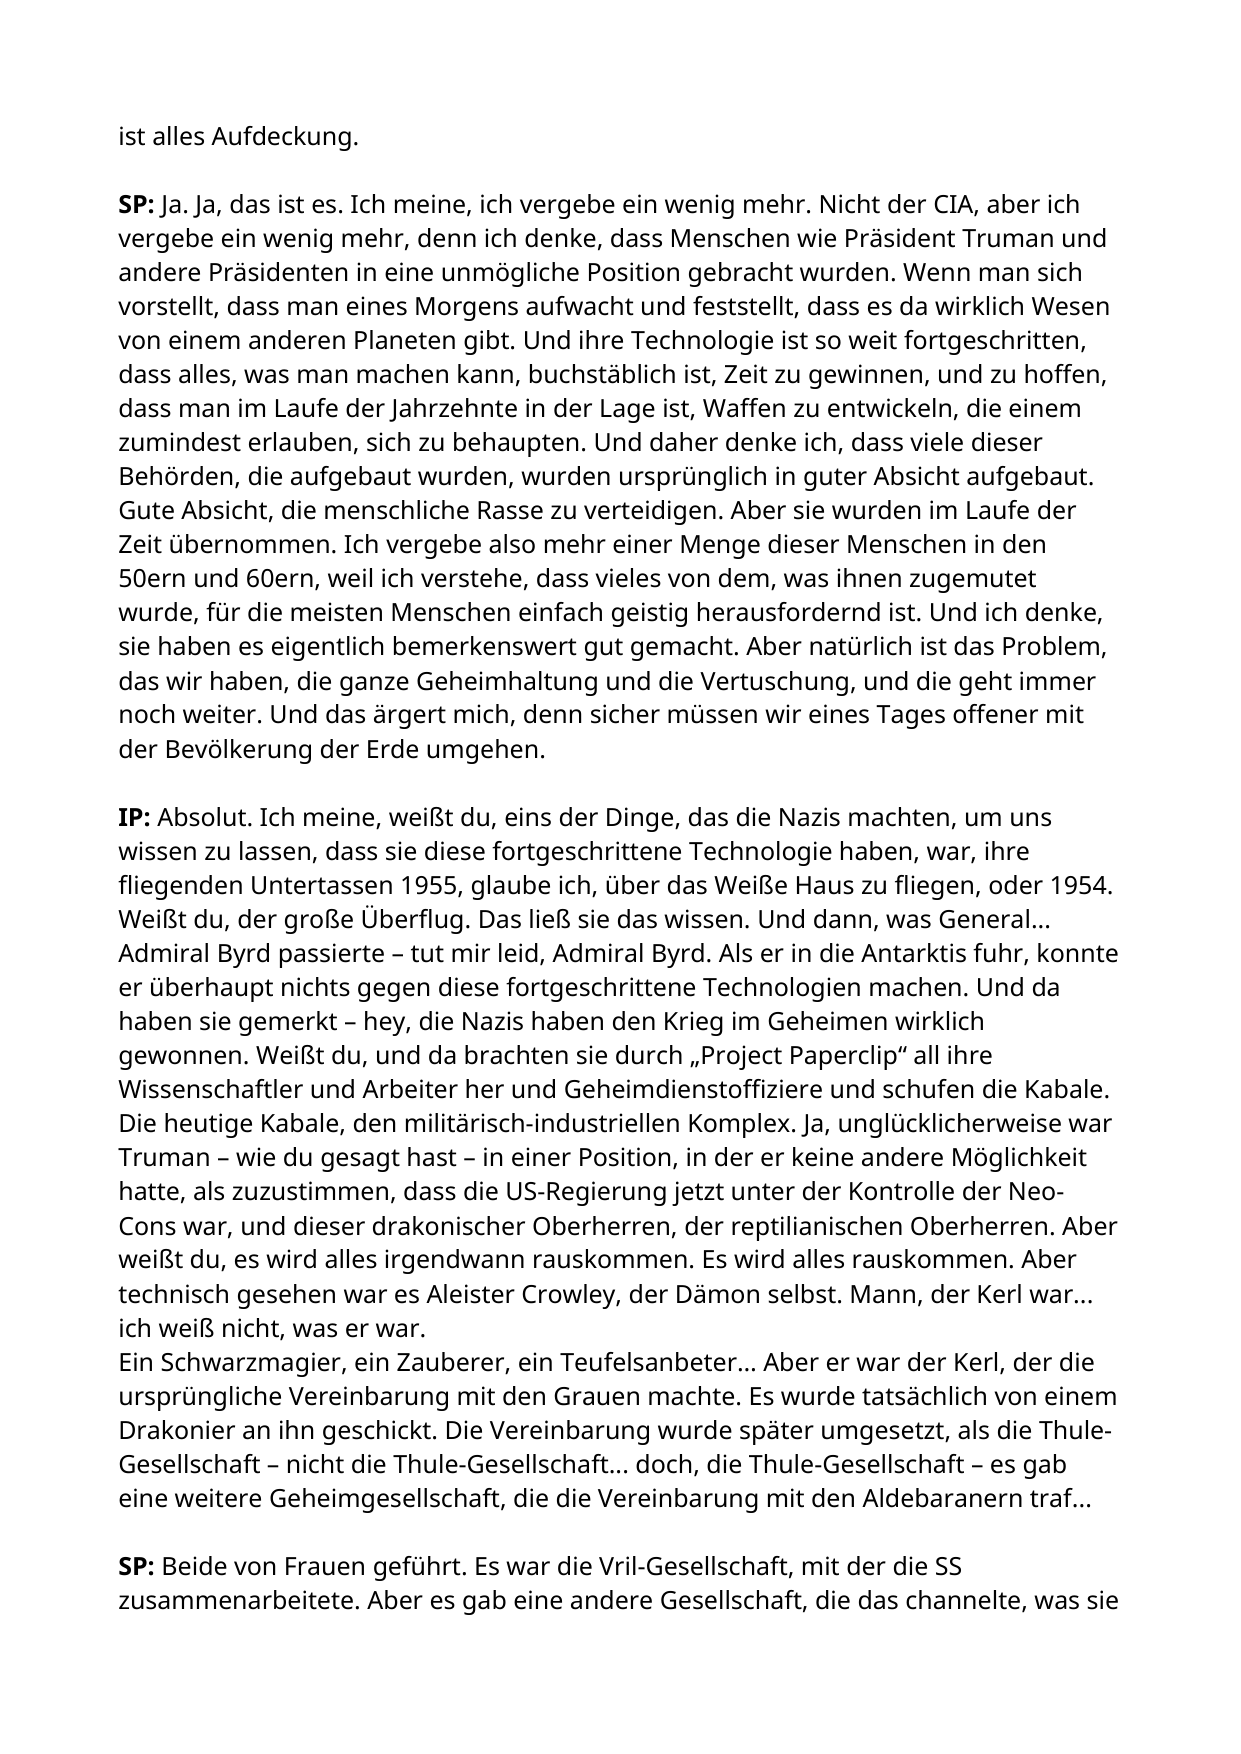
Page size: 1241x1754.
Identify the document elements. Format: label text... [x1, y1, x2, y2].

text IP: Absolut. Ich meine, weißt du, eins der Dinge, das die Nazis machten, um uns wissen zu lassen, dass sie diese fortgeschrittene Technologie haben, war, ihre fliegenden Untertassen 1955, glaube ich, über das Weiße Haus zu fliegen, oder 1954. Weißt du, der große Überflug. Das ließ sie das wissen. Und dann, was General... Admiral Byrd passierte – tut mir leid, Admiral Byrd. Als er in die Antarktis fuhr, konnte er überhaupt nichts gegen diese fortgeschrittene Technologien machen. Und da haben sie gemerkt – hey, die Nazis haben den Krieg im Geheimen wirklich gewonnen. Weißt du, und da brachten sie durch „Project Paperclip“ all ihre Wissenschaftler und Arbeiter her und Geheimdienstoffiziere und schufen die Kabale. Die heutige Kabale, den militärisch-industriellen Komplex. Ja, unglücklicherweise war Truman – wie du gesagt hast – in einer Position, in der er keine andere Möglichkeit hatte, als zuzustimmen, dass die US-Regierung jetzt unter der Kontrolle der Neo-Cons war, und dieser drakonischer Oberherren, der reptilianischen Oberherren. Aber weißt du, es wird alles irgendwann rauskommen. Es wird alles rauskommen. Aber technisch gesehen war es Aleister Crowley, der Dämon selbst. Mann, der Kerl war... ich weiß nicht, was er war. [118, 799, 1122, 1344]
text Ein Schwarzmagier, ein Zauberer, ein Teufelsanbeter… Aber er war der Kerl, der die ursprüngliche Vereinbarung mit den Grauen machte. Es wurde tatsächlich von einem Drakonier an ihn geschickt. Die Vereinbarung wurde später umgesetzt, als die Thule-Gesellschaft – nicht die Thule-Gesellschaft... doch, die Thule-Gesellschaft – es gab eine weitere Geheimgesellschaft, die die Vereinbarung mit den Aldebaranern traf... [118, 1344, 1122, 1515]
text SP: Ja. Ja, das ist es. Ich meine, ich vergebe ein wenig mehr. Nicht der CIA, aber ich vergebe ein wenig mehr, denn ich denke, dass Menschen wie Präsident Truman und andere Präsidenten in eine unmögliche Position gebracht wurden. Wenn man sich vorstellt, dass man eines Morgens aufwacht und feststellt, dass es da wirklich Wesen von einem anderen Planeten gibt. Und ihre Technologie ist so weit fortgeschritten, dass alles, was man machen kann, buchstäblich ist, Zeit zu gewinnen, und zu hoffen, dass man im Laufe der Jahrzehnte in der Lage ist, Waffen zu entwickeln, die einem zumindest erlauben, sich zu behaupten. Und daher denke ich, dass viele dieser Behörden, die aufgebaut wurden, wurden ursprünglich in guter Absicht aufgebaut. Gute Absicht, die menschliche Rasse zu verteidigen. Aber sie wurden im Laufe der Zeit übernommen. Ich vergebe also mehr einer Menge dieser Menschen in den 50ern und 60ern, weil ich verstehe, dass vieles von dem, was ihnen zugemutet wurde, für die meisten Menschen einfach geistig herausfordernd ist. Und ich denke, sie haben es eigentlich bemerkenswert gut gemacht. Aber natürlich ist das Problem, das wir haben, die ganze Geheimhaltung und die Vertuschung, und die geht immer noch weiter. Und das ärgert mich, denn sicher müssen wir eines Tages offener mit der Bevölkerung der Erde umgehen. [118, 186, 1122, 765]
text ist alles Aufdeckung. [118, 118, 1122, 152]
text SP: Beide von Frauen geführt. Es war die Vril-Gesellschaft, mit der die SS zusammenarbeitete. Aber es gab eine andere Gesellschaft, die das channelte, was sie [118, 1549, 1122, 1617]
